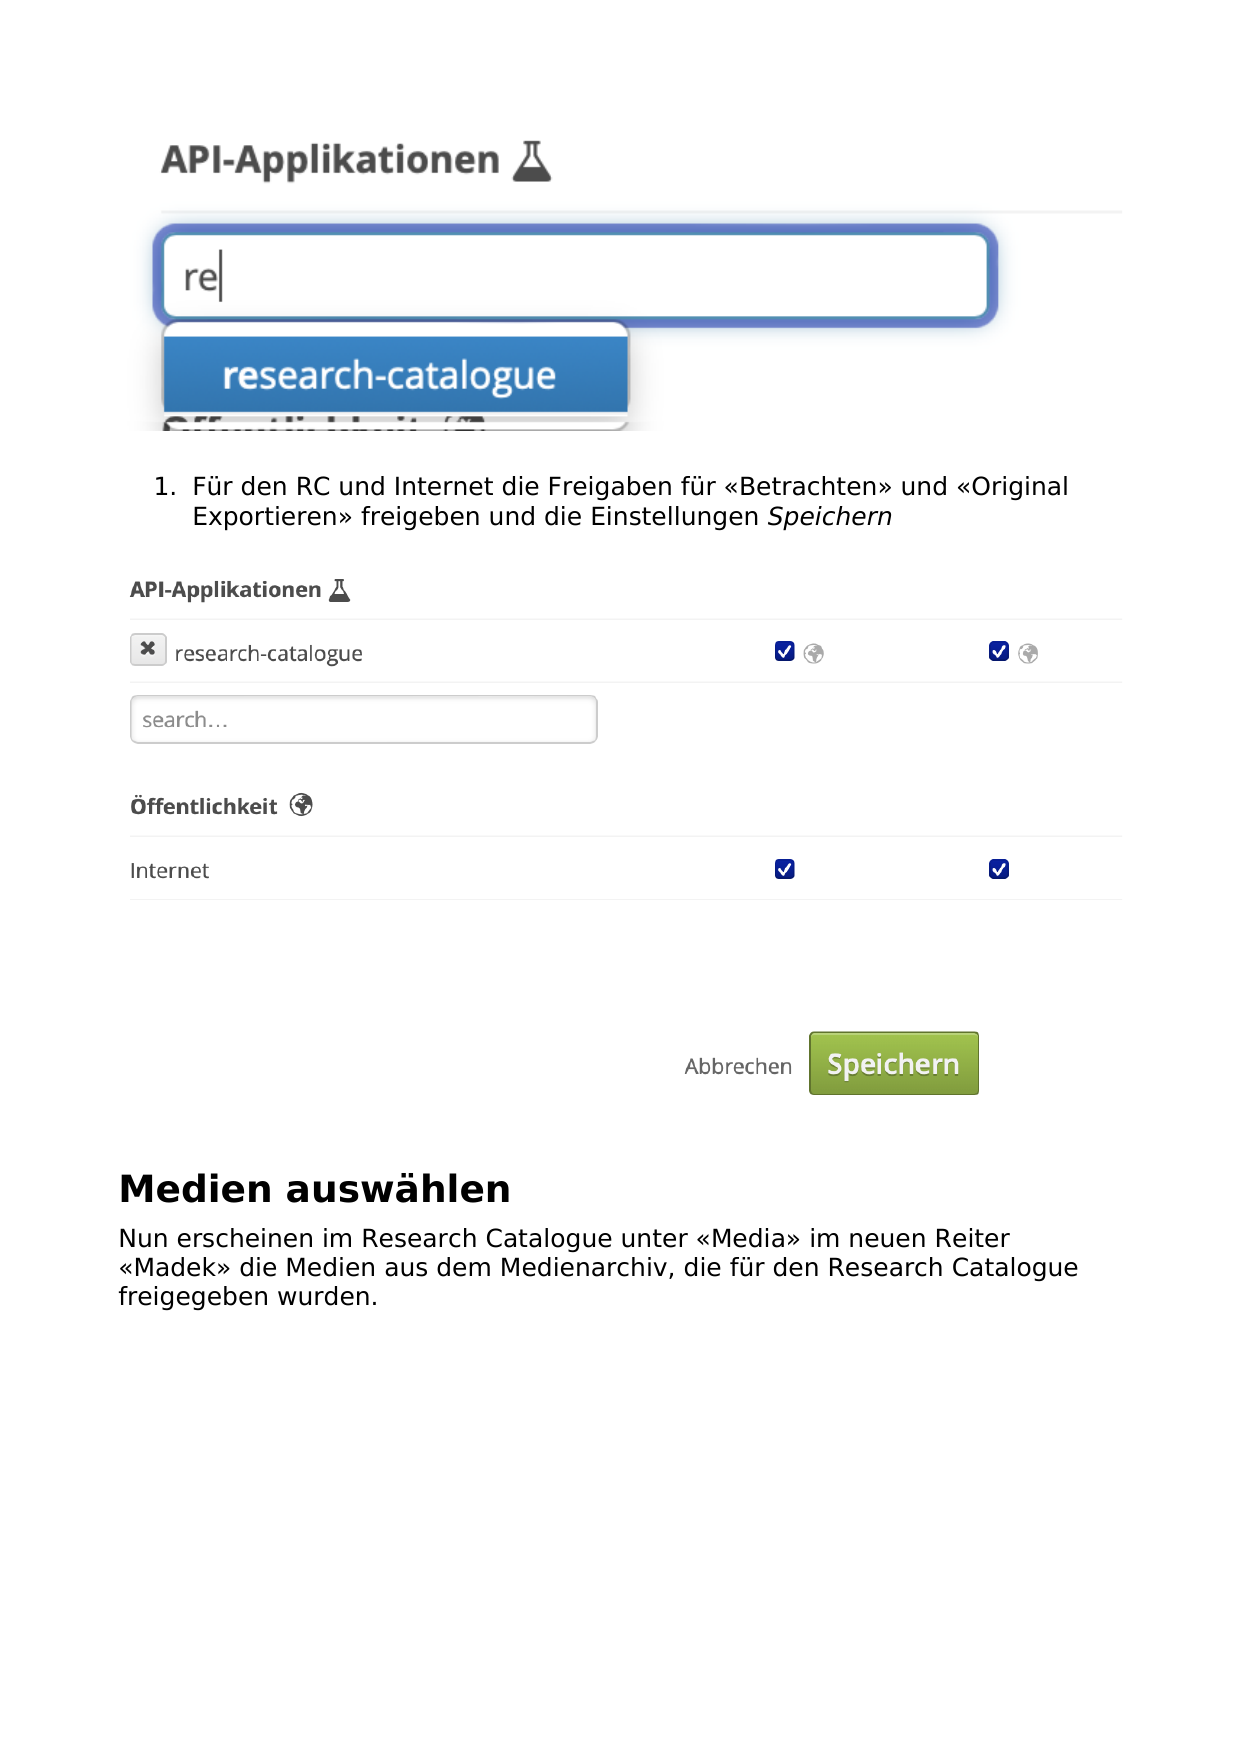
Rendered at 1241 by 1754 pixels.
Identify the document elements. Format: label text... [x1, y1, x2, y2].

text Nun erscheinen im Research Catalogue unter «Media» im neuen Reiter «Madek» die Medien aus dem Medienarchiv, die für den Research Catalogue freigegeben wurden. [118, 1224, 1122, 1312]
picture [118, 118, 1123, 431]
subtitle Medien auswählen [118, 1168, 1122, 1212]
picture [118, 560, 1123, 1131]
list Für den RC und Internet die Freigaben für «Betrachten» und «Original Exportieren» freigeben und die Einstellungen Speichern [177, 472, 1122, 560]
